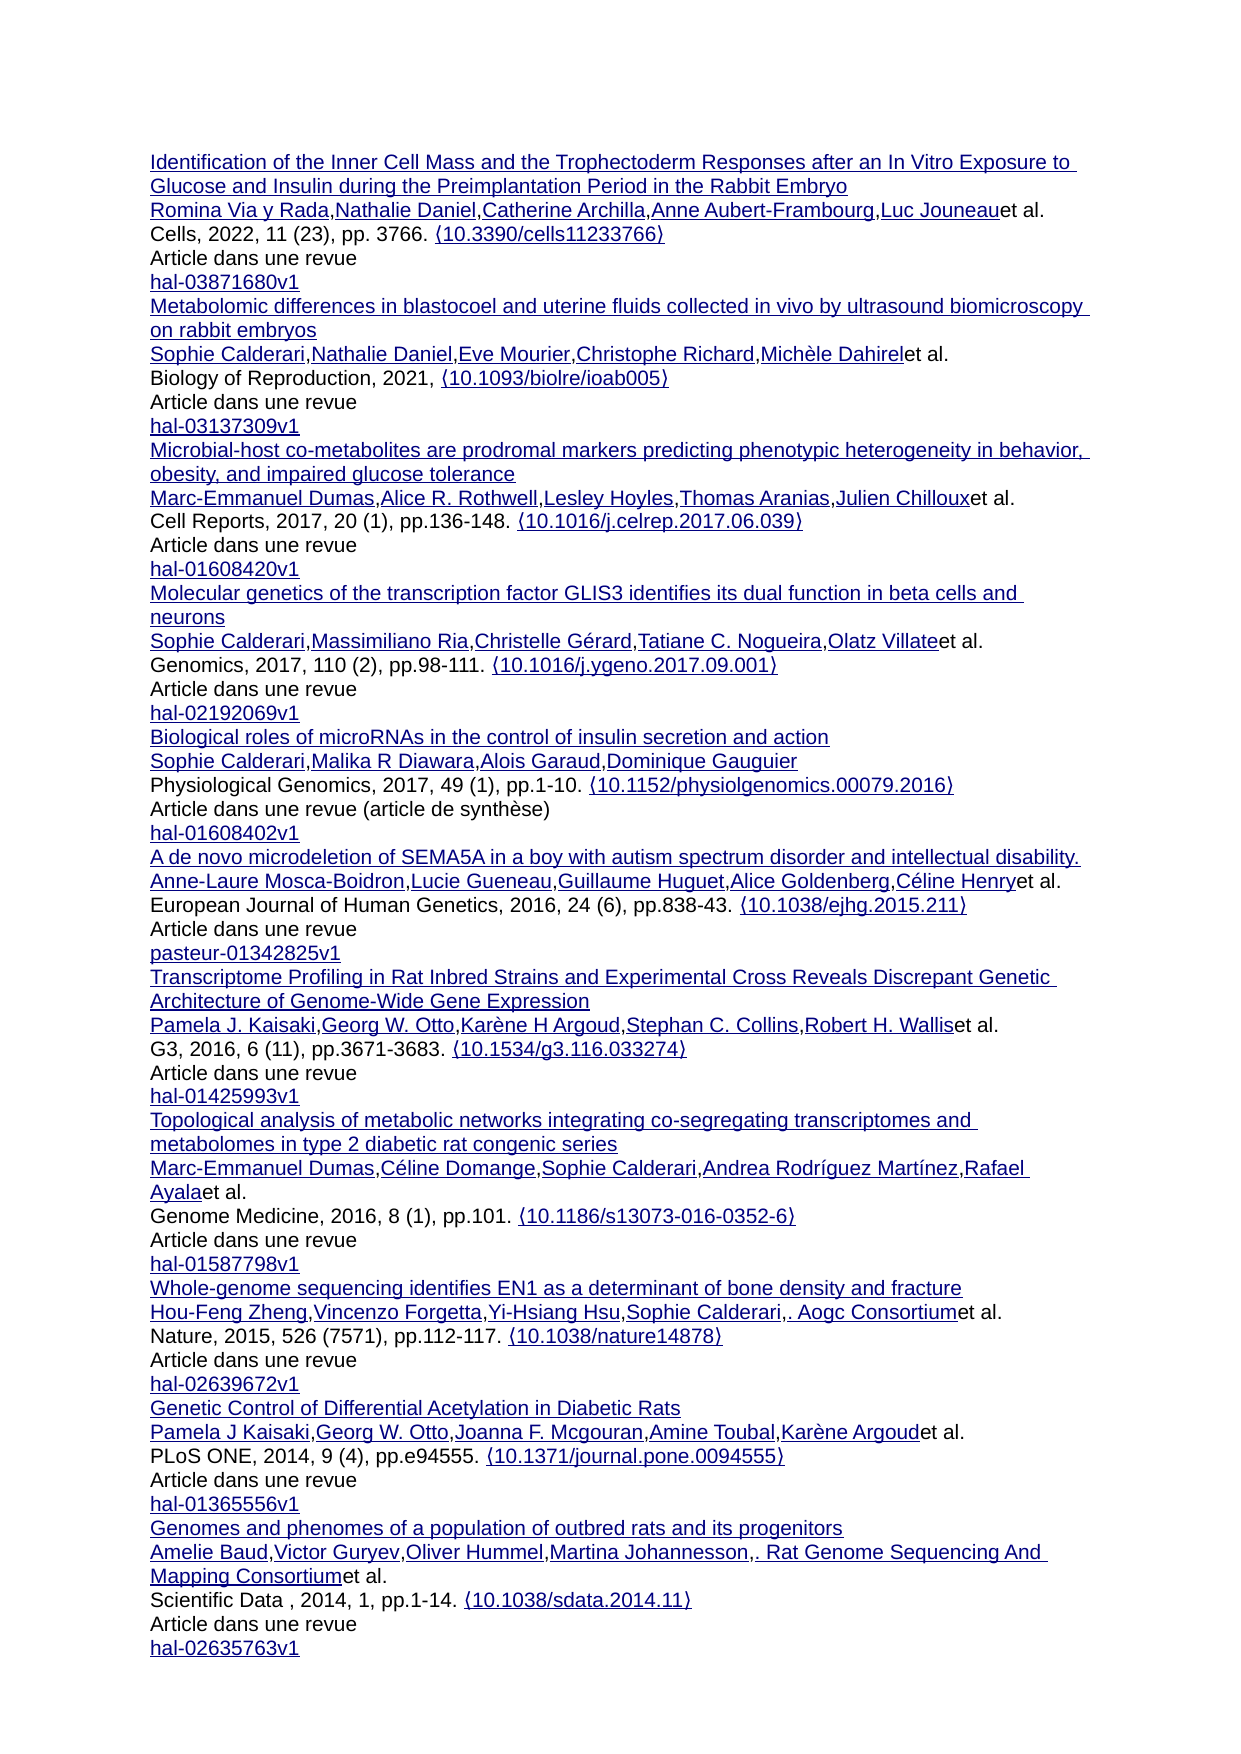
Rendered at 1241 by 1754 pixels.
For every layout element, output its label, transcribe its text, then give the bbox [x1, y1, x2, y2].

table_cell on rabbit embryos Sophie Calderari,Nathalie Daniel,Eve Mourier,Christophe Richard,Michèle Dahirelet al. Biology of Reproduction, 2021, ⟨10.1093/biolre/ioab005⟩ Article dans une revue hal-03137309v1 [150, 316, 1090, 437]
table_cell Metabolomic differences in blastocoel and uterine fluids collected in vivo by ultrasound biomicroscopy [150, 294, 1090, 315]
table_cell Molecular genetics of the transcription factor GLIS3 identifies its dual function in beta cells and neurons Sophie Calderari,Massimiliano Ria,Christelle Gérard,Tatiane C. Nogueira,Olatz Villateet al. Genomics, 2017, 110 (2), pp.98-111. ⟨10.1016/j.ygeno.2017.09.001⟩ Article dans une revue hal-02192069v1 [150, 581, 1090, 725]
table_cell Transcriptome Profiling in Rat Inbred Strains and Experimental Cross Reveals Discrepant Genetic Architecture of Genome-Wide Gene Expression Pamela J. Kaisaki,Georg W. Otto,Karène H Argoud,Stephan C. Collins,Robert H. Walliset al. G3, 2016, 6 (11), pp.3671-3683. ⟨10.1534/g3.116.033274⟩ Article dans une revue hal-01425993v1 [150, 965, 1090, 1108]
table_cell obesity, and impaired glucose tolerance Marc-Emmanuel Dumas,Alice R. Rothwell,Lesley Hoyles,Thomas Aranias,Julien Chillouxet al. Cell Reports, 2017, 20 (1), pp.136-148. ⟨10.1016/j.celrep.2017.06.039⟩ Article dans une revue hal-01608420v1 [150, 459, 1090, 581]
table_cell Biological roles of microRNAs in the control of insulin secretion and action Sophie Calderari,Malika R Diawara,Alois Garaud,Dominique Gauguier Physiological Genomics, 2017, 49 (1), pp.1-10. ⟨10.1152/physiolgenomics.00079.2016⟩ Article dans une revue (article de synthèse) hal-01608402v1 [150, 725, 1090, 845]
table_cell A de novo microdeletion of SEMA5A in a boy with autism spectrum disorder and intellectual disability. Anne-Laure Mosca-Boidron,Lucie Gueneau,Guillaume Huguet,Alice Goldenberg,Céline Henryet al. European Journal of Human Genetics, 2016, 24 (6), pp.838-43. ⟨10.1038/ejhg.2015.211⟩ Article dans une revue pasteur-01342825v1 [150, 845, 1090, 964]
table_cell Topological analysis of metabolic networks integrating co-segregating transcriptomes and metabolomes in type 2 diabetic rat congenic series Marc-Emmanuel Dumas,Céline Domange,Sophie Calderari,Andrea Rodríguez Martínez,Rafael Ayalaet al. Genome Medicine, 2016, 8 (1), pp.101. ⟨10.1186/s13073-016-0352-6⟩ Article dans une revue hal-01587798v1 [150, 1108, 1090, 1276]
table_cell Genomes and phenomes of a population of outbred rats and its progenitors Amelie Baud,Victor Guryev,Oliver Hummel,Martina Johannesson,. Rat Genome Sequencing And Mapping Consortiumet al. Scientific Data , 2014, 1, pp.1-14. ⟨10.1038/sdata.2014.11⟩ Article dans une revue hal-02635763v1 [150, 1516, 1090, 1659]
table_cell Whole-genome sequencing identifies EN1 as a determinant of bone density and fracture Hou-Feng Zheng,Vincenzo Forgetta,Yi-Hsiang Hsu,Sophie Calderari,. Aogc Consortiumet al. Nature, 2015, 526 (7571), pp.112-117. ⟨10.1038/nature14878⟩ Article dans une revue hal-02639672v1 [150, 1276, 1090, 1396]
table_cell Identification of the Inner Cell Mass and the Trophectoderm Responses after an In Vitro Exposure to Glucose and Insulin during the Preimplantation Period in the Rabbit Embryo Romina Via y Rada,Nathalie Daniel,Catherine Archilla,Anne Aubert-Frambourg,Luc Jouneauet al. Cells, 2022, 11 (23), pp. 3766. ⟨10.3390/cells11233766⟩ Article dans une revue hal-03871680v1 [150, 150, 1090, 294]
table_cell Genetic Control of Differential Acetylation in Diabetic Rats Pamela J Kaisaki,Georg W. Otto,Joanna F. Mcgouran,Amine Toubal,Karène Argoudet al. PLoS ONE, 2014, 9 (4), pp.e94555. ⟨10.1371/journal.pone.0094555⟩ Article dans une revue hal-01365556v1 [150, 1396, 1090, 1516]
table_cell Microbial-host co-metabolites are prodromal markers predicting phenotypic heterogeneity in behavior, [150, 438, 1090, 458]
